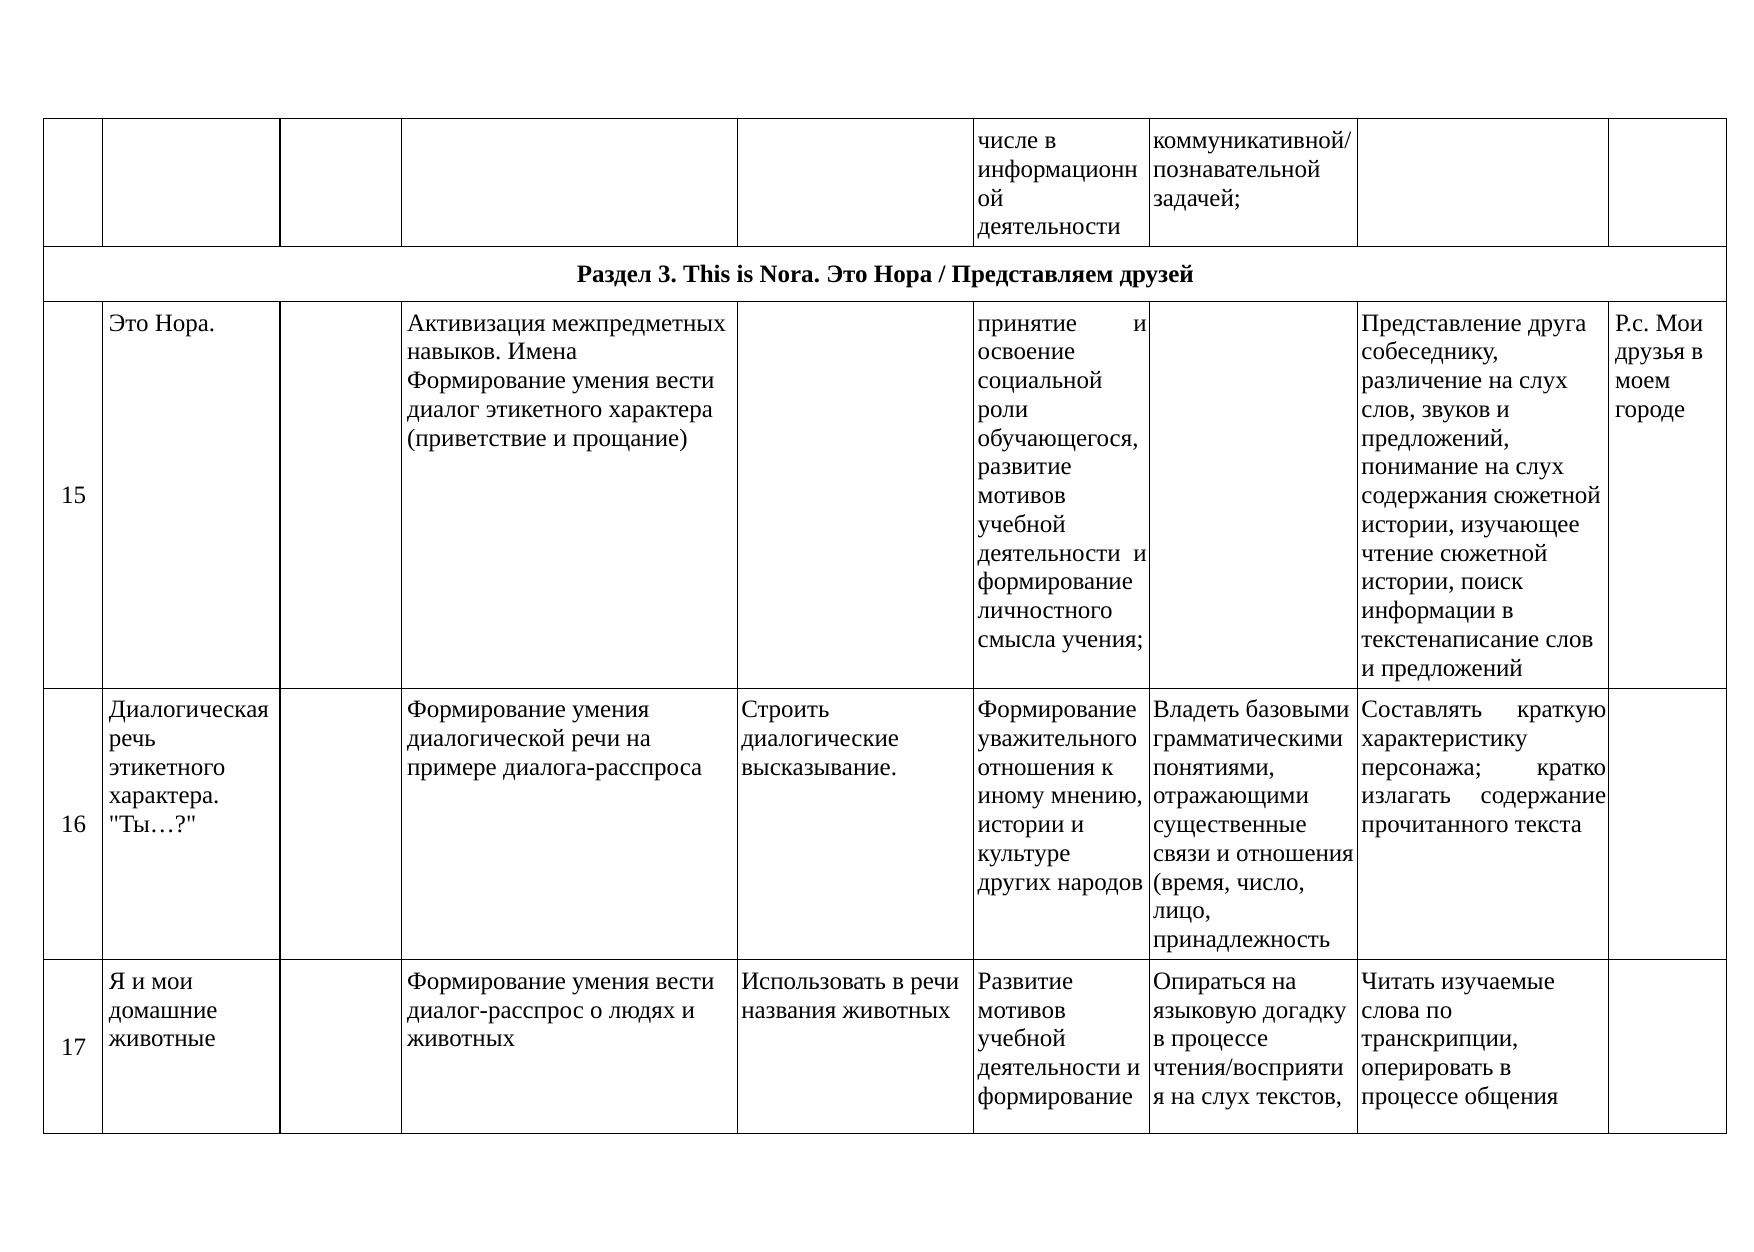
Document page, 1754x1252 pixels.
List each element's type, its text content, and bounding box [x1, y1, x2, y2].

table_cell Р.с. Мои друзья в моем городе [1609, 302, 1726, 687]
table_cell Диалогическая речь этикетного характера. "Ты…?" [103, 689, 279, 959]
table_cell числе в информационной деятельности [974, 119, 1149, 246]
table_cell Активизация межпредметных навыков. Имена Формирование умения вести диалог этикетного характера (приветствие и прощание) [402, 302, 737, 687]
table_cell [103, 119, 279, 246]
table_cell Формирование уважительного отношения к иному мнению, истории и культуре других народов [974, 689, 1149, 959]
table_cell [738, 119, 973, 246]
table_cell Раздел 3. This is Nora. Это Нора / Представляем друзей [44, 247, 1726, 301]
table_cell Представление друга собеседнику, различение на слух слов, звуков и предложений, понимание на слух содержания сюжетной истории, изучающее чтение сюжетной истории, поиск информации в текстенаписание слов и предложений [1358, 302, 1608, 687]
table_cell [738, 302, 973, 687]
table_cell Опираться на языковую догадку в процессе чтения/восприятия на слух текстов, [1150, 960, 1357, 1133]
table_cell Читать изучаемые слова по транскрипции, оперировать в процессе общения [1358, 960, 1608, 1133]
table_cell [281, 689, 401, 959]
table_cell 15 [44, 302, 102, 687]
table_cell 16 [44, 689, 102, 959]
table_cell [1609, 119, 1726, 246]
table_cell [281, 302, 401, 687]
table_cell коммуникативной/ познавательной задачей; [1150, 119, 1357, 246]
table_cell [1609, 960, 1726, 1133]
table_cell [44, 119, 102, 246]
table_cell Составлять краткую характеристику персонажа; кратко излагать содержание прочитанного текста [1358, 689, 1608, 959]
table_cell Развитие мотивов учебной деятельности и формирование [974, 960, 1149, 1133]
table_cell [402, 119, 737, 246]
table_cell Я и мои домашние животные [103, 960, 279, 1133]
table_cell Это Нора. [103, 302, 279, 687]
table_cell Строить диалогические высказывание. [738, 689, 973, 959]
table_cell [1358, 119, 1608, 246]
table_cell [1609, 689, 1726, 959]
table_cell Владеть базовыми грамматическими понятиями, отражающими существенные связи и отношения (время, число, лицо, принадлежность [1150, 689, 1357, 959]
table_cell 17 [44, 960, 102, 1133]
table_cell [1150, 302, 1357, 687]
table_cell принятие и освоение социальной роли обучающегося, развитие мотивов учебной деятельности и формирование личностного смысла учения; [974, 302, 1149, 687]
table_cell [281, 119, 401, 246]
table_cell [281, 960, 401, 1133]
table_cell Формирование умения вести диалог-расспрос о людях и животных [402, 960, 737, 1133]
table_cell Формирование умения диалогической речи на примере диалога-расспроса [402, 689, 737, 959]
table_cell Использовать в речи названия животных [738, 960, 973, 1133]
